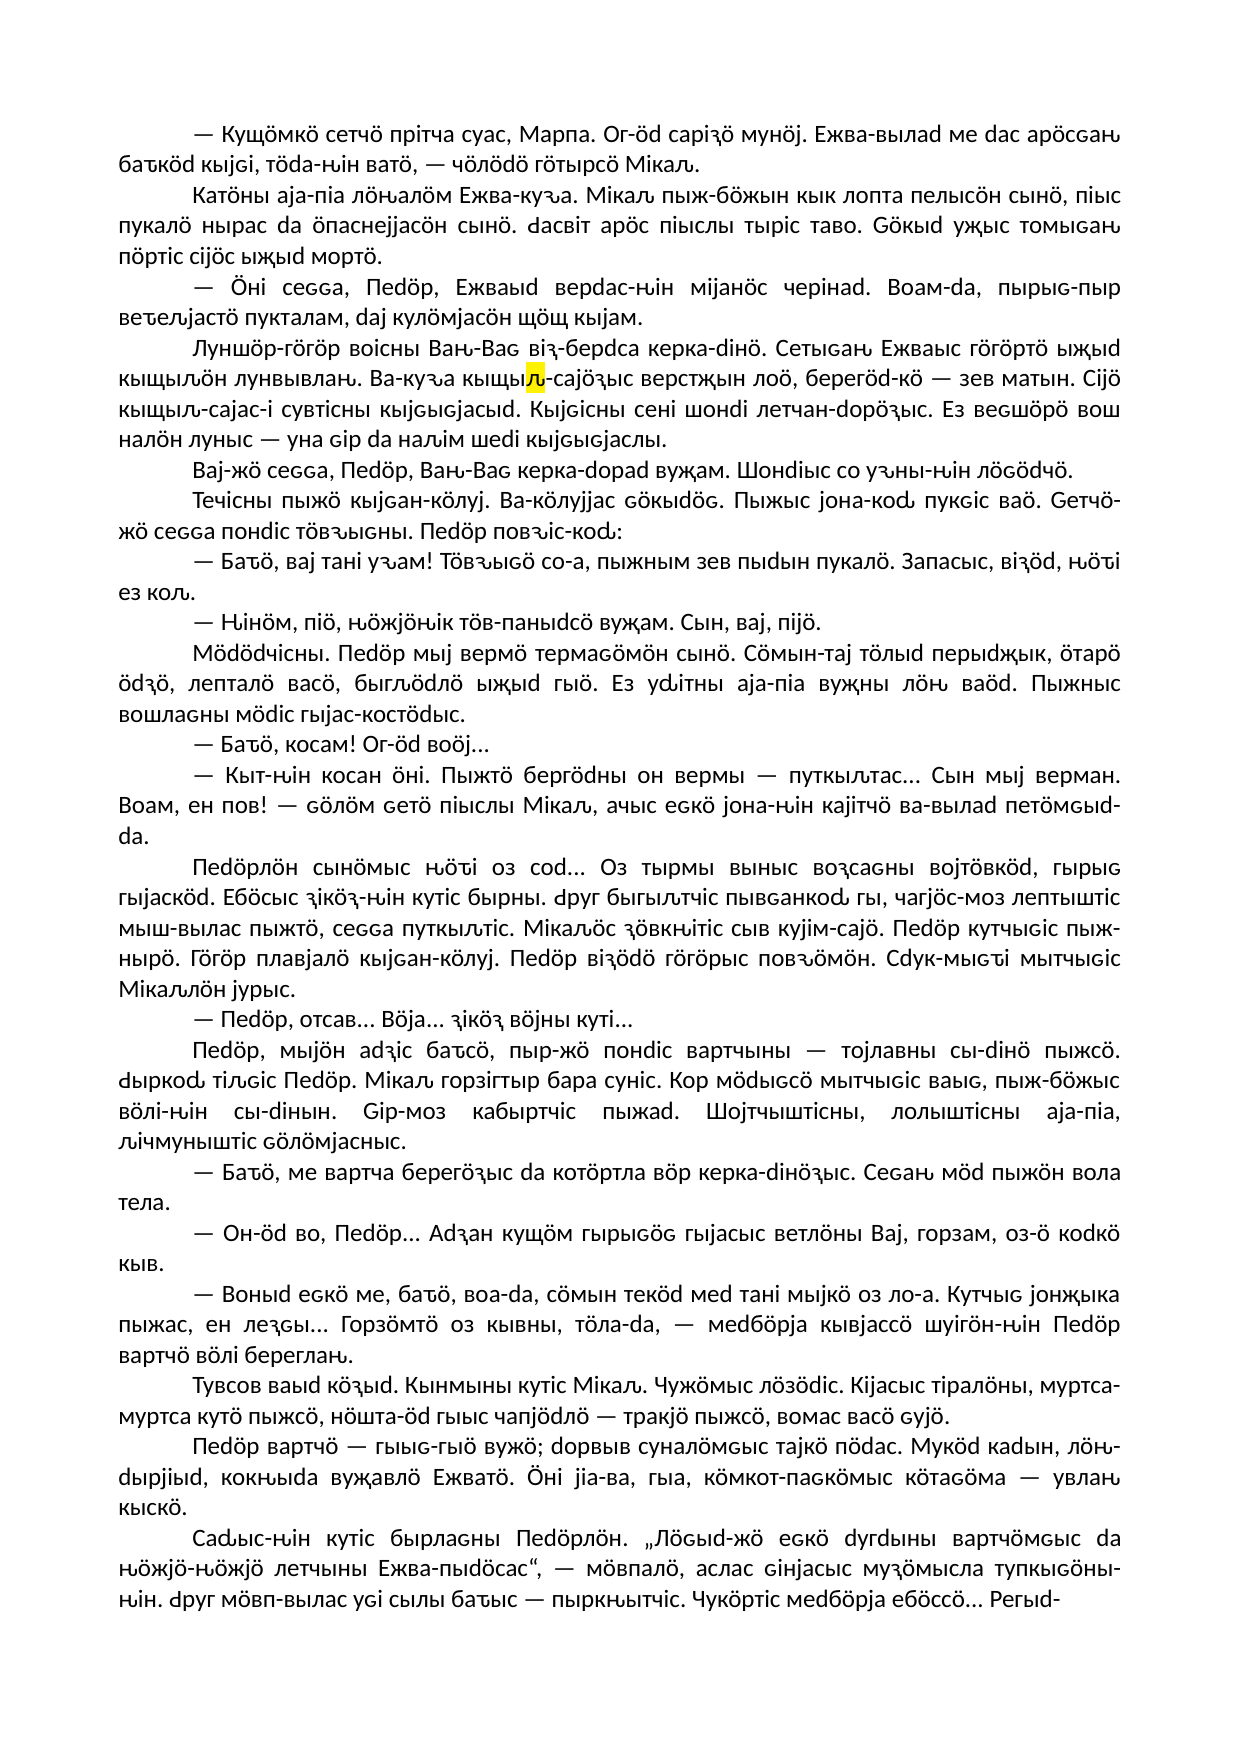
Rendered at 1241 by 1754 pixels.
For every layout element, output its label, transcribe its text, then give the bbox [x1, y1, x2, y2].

text Катӧны аја-піа лӧԋалӧм Ежва-куԅа. Мікаԉ пыж-бӧжын кык лопта пелысӧн сынӧ, піыс пукалӧ нырас ԁа ӧпаснејјасӧн сынӧ. Ԁасвіт арӧс піыслы тыріс таво. Ԍӧкыԁ уҗыс томыԍаԋ пӧртіс сіјӧс ыҗыԁ мортӧ. [118, 179, 1122, 271]
text Саԃыс-ԋін кутіс бырлаԍны Пеԁӧрлӧн. „Лӧԍыԁ-жӧ еԍкӧ ԁугԁыны вартчӧмԍыс ԁа ԋӧжјӧ-ԋӧжјӧ летчыны Ежва-пыԁӧсас“, — мӧвпалӧ, аслас ԍінјасыс муԇӧмысла тупкыԍӧны-ԋін. Ԁруг мӧвп-вылас уԍі сылы баԏыс — пыркԋытчіс. Чукӧртіс меԁбӧрја ебӧссӧ... Регыԁ- [118, 1522, 1122, 1614]
text — Ԋінӧм, піӧ, ԋӧжјӧԋік тӧв-паныԁсӧ вуҗам. Сын, вај, піјӧ. [118, 606, 1122, 637]
text Пеԁӧрлӧн сынӧмыс ԋӧԏі оз соԁ... Оз тырмы выныс воԇсаԍны војтӧвкӧԁ, гырыԍ гыјаскӧԁ. Ебӧсыс ԇікӧԇ-ԋін кутіс бырны. Ԁруг быгыԉтчіс пывԍанкоԃ гы, чагјӧс-моз лептыштіс мыш-вылас пыжтӧ, сеԍԍа путкыԉтіс. Мікаԉӧс ԇӧвкԋітіс сыв кујім-сајӧ. Пеԁӧр кутчыԍіс пыж-нырӧ. Гӧгӧр плавјалӧ кыјԍан-кӧлуј. Пеԁӧр віԇӧԁӧ гӧгӧрыс повԅӧмӧн. Сԁук-мыԍԏі мытчыԍіс Мікаԉлӧн јурыс. [118, 851, 1122, 1003]
text — Воныԁ еԍкӧ ме, баԏӧ, воа-ԁа, сӧмын текӧԁ меԁ тані мыјкӧ оз ло-а. Кутчыԍ јонҗыка пыжас, ен леԇԍы... Горзӧмтӧ оз кывны, тӧла-ԁа, — меԁбӧрја кывјассӧ шуігӧн-ԋін Пеԁӧр вартчӧ вӧлі береглаԋ. [118, 1278, 1122, 1369]
text — Он-ӧԁ во, Пеԁӧр... Аԁԇан кущӧм гырыԍӧԍ гыјасыс ветлӧны Вај, горзам, оз-ӧ коԁкӧ кыв. [118, 1217, 1122, 1278]
text — Баԏӧ, вај тані уԅам! Тӧвԅыԍӧ со-а, пыжным зев пыԁын пукалӧ. Запасыс, віԇӧԁ, ԋӧԏі ез коԉ. [118, 545, 1122, 606]
text — Ӧні сеԍԍа, Пеԁӧр, Ежваыԁ верԁас-ԋін міјанӧс черінаԁ. Воам-ԁа, пырыԍ-пыр веԏеԉјастӧ пукталам, ԁај кулӧмјасӧн щӧщ кыјам. [118, 271, 1122, 332]
text Луншӧр-гӧгӧр воісны Ваԋ-Ваԍ віԇ-берԁса керка-ԁінӧ. Сетыԍаԋ Ежваыс гӧгӧртӧ ыҗыԁ кыщыԉӧн лунвывлаԋ. Ва-куԅа кыщыԉ-сајӧԇыс верстҗын лоӧ, берегӧԁ-кӧ — зев матын. Сіјӧ кыщыԉ-сајас-і сувтісны кыјԍыԍјасыԁ. Кыјԍісны сені шонԁі летчан-ԁорӧԇыс. Ез веԍшӧрӧ вош налӧн луныс — уна ԍір ԁа наԉім шеԁі кыјԍыԍјаслы. [118, 332, 1122, 454]
text Пеԁӧр вартчӧ — гыыԍ-гыӧ вужӧ; ԁорвыв суналӧмԍыс тајкӧ пӧԁас. Мукӧԁ каԁын, лӧԋ-ԁырјіыԁ, кокԋыԁа вуҗавлӧ Ежватӧ. Ӧні јіа-ва, гыа, кӧмкот-паԍкӧмыс кӧтаԍӧма — увлаԋ кыскӧ. [118, 1431, 1122, 1522]
text Течісны пыжӧ кыјԍан-кӧлуј. Ва-кӧлујјас ԍӧкыԁӧԍ. Пыжыс јона-коԃ пукԍіс ваӧ. Ԍетчӧ-жӧ сеԍԍа понԁіс тӧвԅыԍны. Пеԁӧр повԅіс-коԃ: [118, 484, 1122, 545]
text Пеԁӧр, мыјӧн аԁԇіс баԏсӧ, пыр-жӧ понԁіс вартчыны — тојлавны сы-ԁінӧ пыжсӧ. Ԁыркоԃ тіԉԍіс Пеԁӧр. Мікаԉ горзігтыр бара суніс. Кор мӧԁыԍсӧ мытчыԍіс ваыԍ, пыж-бӧжыс вӧлі-ԋін сы-ԁінын. Ԍір-моз кабыртчіс пыжаԁ. Шојтчыштісны, лолыштісны аја-піа, ԉічмуныштіс ԍӧлӧмјасныс. [118, 1034, 1122, 1156]
text Тувсов ваыԁ кӧԇыԁ. Кынмыны кутіс Мікаԉ. Чужӧмыс лӧзӧԁіс. Кіјасыс тіралӧны, муртса-муртса кутӧ пыжсӧ, нӧшта-ӧԁ гыыс чапјӧԁлӧ — тракјӧ пыжсӧ, вомас васӧ ԍујӧ. [118, 1369, 1122, 1431]
text — Кущӧмкӧ сетчӧ прітча суас, Марпа. Ог-ӧԁ саріԇӧ мунӧј. Ежва-вылаԁ ме ԁас арӧсԍаԋ баԏкӧԁ кыјԍі, тӧԁа-ԋін ватӧ, — чӧлӧԁӧ гӧтырсӧ Мікаԉ. [118, 118, 1122, 179]
text Вај-жӧ сеԍԍа, Пеԁӧр, Ваԋ-Ваԍ керка-ԁораԁ вуҗам. Шонԁіыс со уԅны-ԋін лӧԍӧԁчӧ. [118, 454, 1122, 484]
text — Баԏӧ, ме вартча берегӧԇыс ԁа котӧртла вӧр керка-ԁінӧԇыс. Сеԍаԋ мӧԁ пыжӧн вола тела. [118, 1156, 1122, 1217]
text — Баԏӧ, косам! Ог-ӧԁ воӧј... [118, 728, 1122, 759]
text Мӧԁӧԁчісны. Пеԁӧр мыј вермӧ термаԍӧмӧн сынӧ. Сӧмын-тај тӧлыԁ перыԁҗык, ӧтарӧ ӧԁԇӧ, лепталӧ васӧ, быгԉӧԁлӧ ыҗыԁ гыӧ. Ез уԃітны аја-піа вуҗны лӧԋ ваӧԁ. Пыжныс вошлаԍны мӧԁіс гыјас-костӧԁыс. [118, 637, 1122, 728]
text — Пеԁӧр, отсав... Вӧја... ԇікӧԇ вӧјны куті... [118, 1003, 1122, 1034]
text — Кыт-ԋін косан ӧні. Пыжтӧ бергӧԁны он вермы — путкыԉтас... Сын мыј верман. Воам, ен пов! — ԍӧлӧм ԍетӧ піыслы Мікаԉ, ачыс еԍкӧ јона-ԋін кајітчӧ ва-вылаԁ петӧмԍыԁ-ԁа. [118, 759, 1122, 851]
